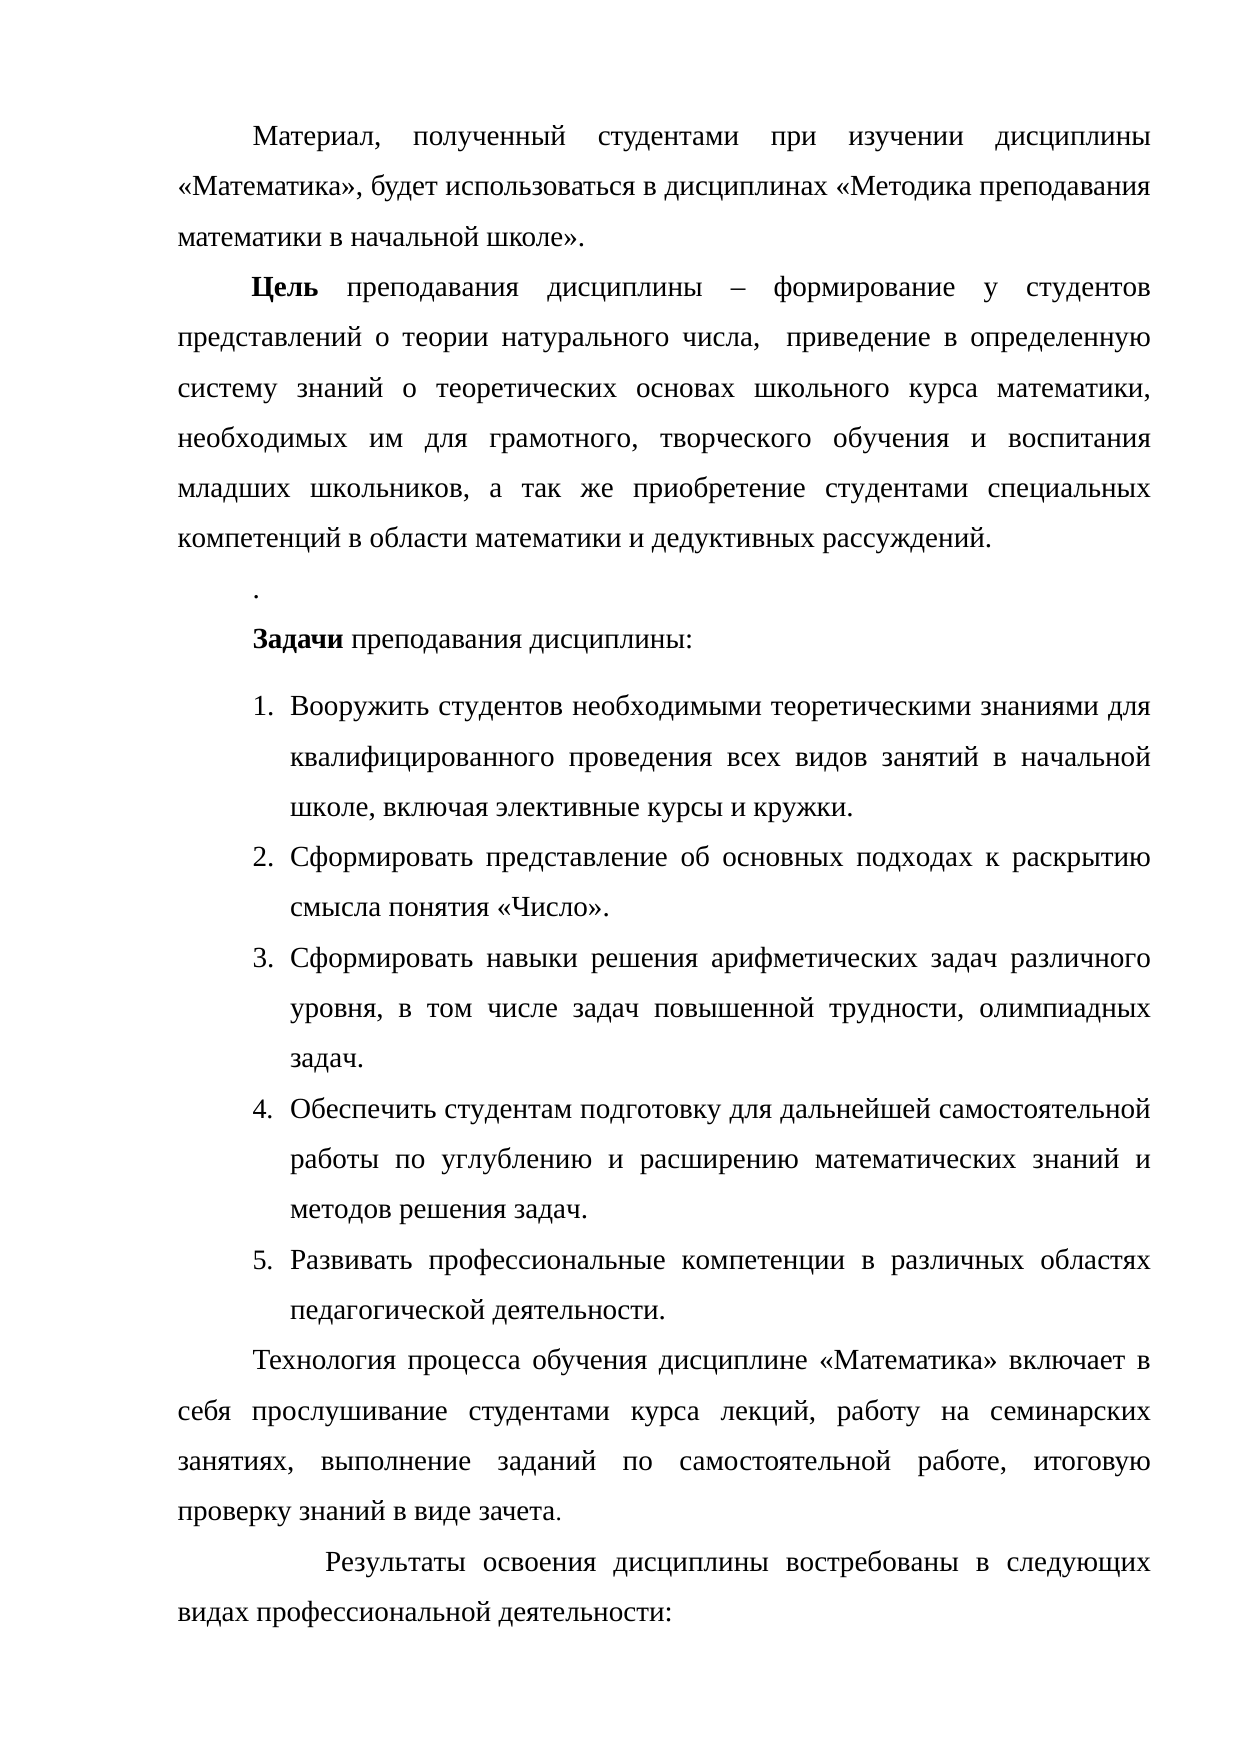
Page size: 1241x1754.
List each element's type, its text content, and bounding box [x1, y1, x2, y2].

text . [177, 571, 1152, 604]
text Цель преподавания дисциплины – формирование у студентов представлений о теории натурального числа, приведение в определенную систему знаний о теоретических основах школьного курса математики, необходимых им для грамотного, творческого обучения и воспитания младших школьников, а так же приобретение студентами специальных компетенций в области математики и дедуктивных рассуждений. [177, 269, 1152, 554]
list Сформировать навыки решения арифметических задач различного уровня, в том числе задач повышенной трудности, олимпиадных задач. [252, 940, 1152, 1074]
list Развивать профессиональные компетенции в различных областях педагогической деятельности. [252, 1242, 1152, 1326]
list Обеспечить студентам подготовку для дальнейшей самостоятельной работы по углублению и расширению математических знаний и методов решения задач. [252, 1091, 1152, 1225]
text Материал, полученный студентами при изучении дисциплины «Математика», будет использоваться в дисциплинах «Методика преподавания математики в начальной школе». [177, 118, 1152, 252]
list Сформировать представление об основных подходах к раскрытию смысла понятия «Число». [252, 839, 1152, 923]
text Задачи преподавания дисциплины: [177, 621, 1152, 655]
text Результаты освоения дисциплины востребованы в следующих видах профессиональной деятельности: [177, 1544, 1152, 1627]
list Вооружить студентов необходимыми теоретическими знаниями для квалифицированного проведения всех видов занятий в начальной школе, включая элективные курсы и кружки. [252, 688, 1152, 822]
text Технология процесса обучения дисциплине «Математика» включает в себя прослушивание студентами курса лекций, работу на семинарских занятиях, выполнение заданий по самостоятельной работе, итоговую проверку знаний в виде зачета. [177, 1342, 1152, 1527]
